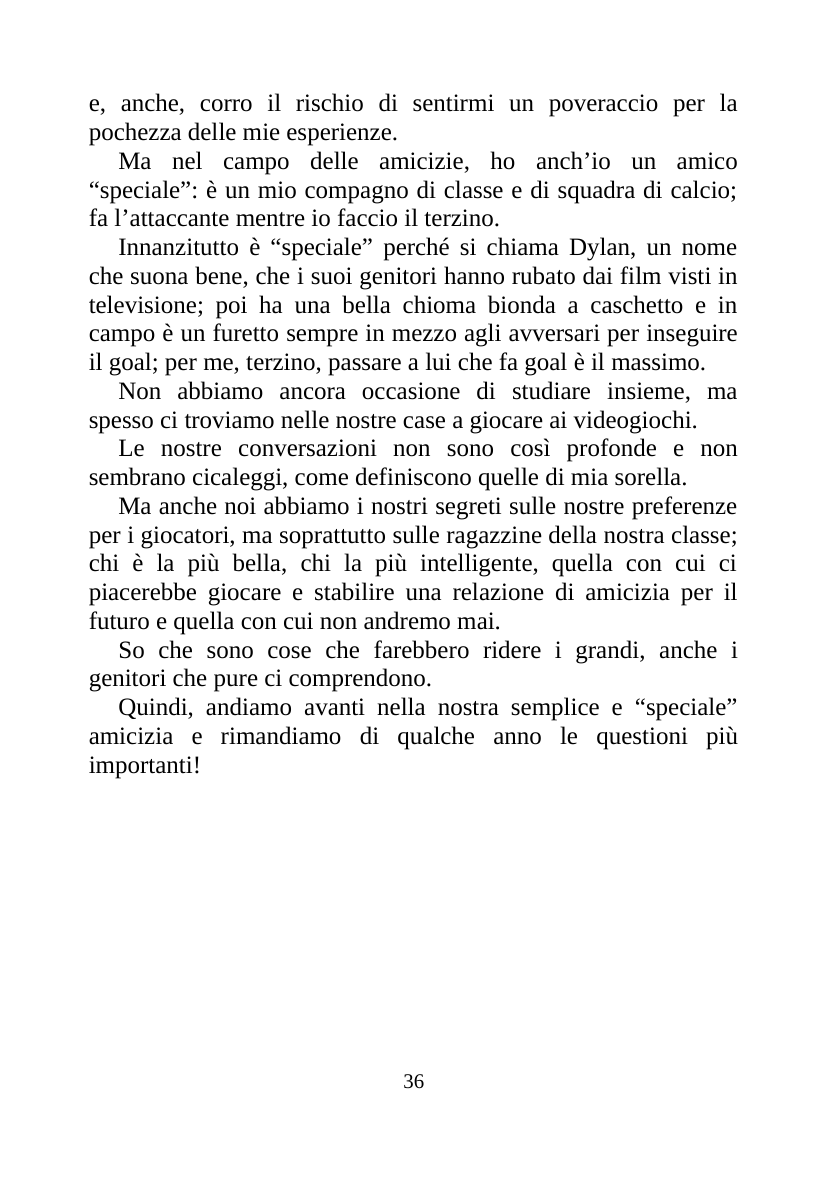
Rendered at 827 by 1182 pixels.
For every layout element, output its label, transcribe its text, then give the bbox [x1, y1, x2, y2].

text So che sono cose che farebbero ridere i grandi, anche i genitori che pure ci comprendono. [88, 635, 738, 692]
text Quindi, andiamo avanti nella nostra semplice e “speciale” amicizia e rimandiamo di qualche anno le questioni più importanti! [88, 692, 738, 778]
text e, anche, corro il rischio di sentirmi un poveraccio per la pochezza delle mie esperienze. [88, 88, 738, 146]
text Non abbiamo ancora occasione di studiare insieme, ma spesso ci troviamo nelle nostre case a giocare ai videogiochi. [88, 376, 738, 433]
text Ma nel campo delle amicizie, ho anch’io un amico “speciale”: è un mio compagno di classe e di squadra di calcio; fa l’attaccante mentre io faccio il terzino. [88, 146, 738, 232]
text Ma anche noi abbiamo i nostri segreti sulle nostre preferenze per i giocatori, ma soprattutto sulle ragazzine della nostra classe; chi è la più bella, chi la più intelligente, quella con cui ci piacerebbe giocare e stabilire una relazione di amicizia per il futuro e quella con cui non andremo mai. [88, 491, 738, 635]
text Innanzitutto è “speciale” perché si chiama Dylan, un nome che suona bene, che i suoi genitori hanno rubato dai film visti in televisione; poi ha una bella chioma bionda a caschetto e in campo è un furetto sempre in mezzo agli avversari per inseguire il goal; per me, terzino, passare a lui che fa goal è il massimo. [88, 232, 738, 376]
text Le nostre conversazioni non sono così profonde e non sembrano cicaleggi, come definiscono quelle di mia sorella. [88, 433, 738, 491]
